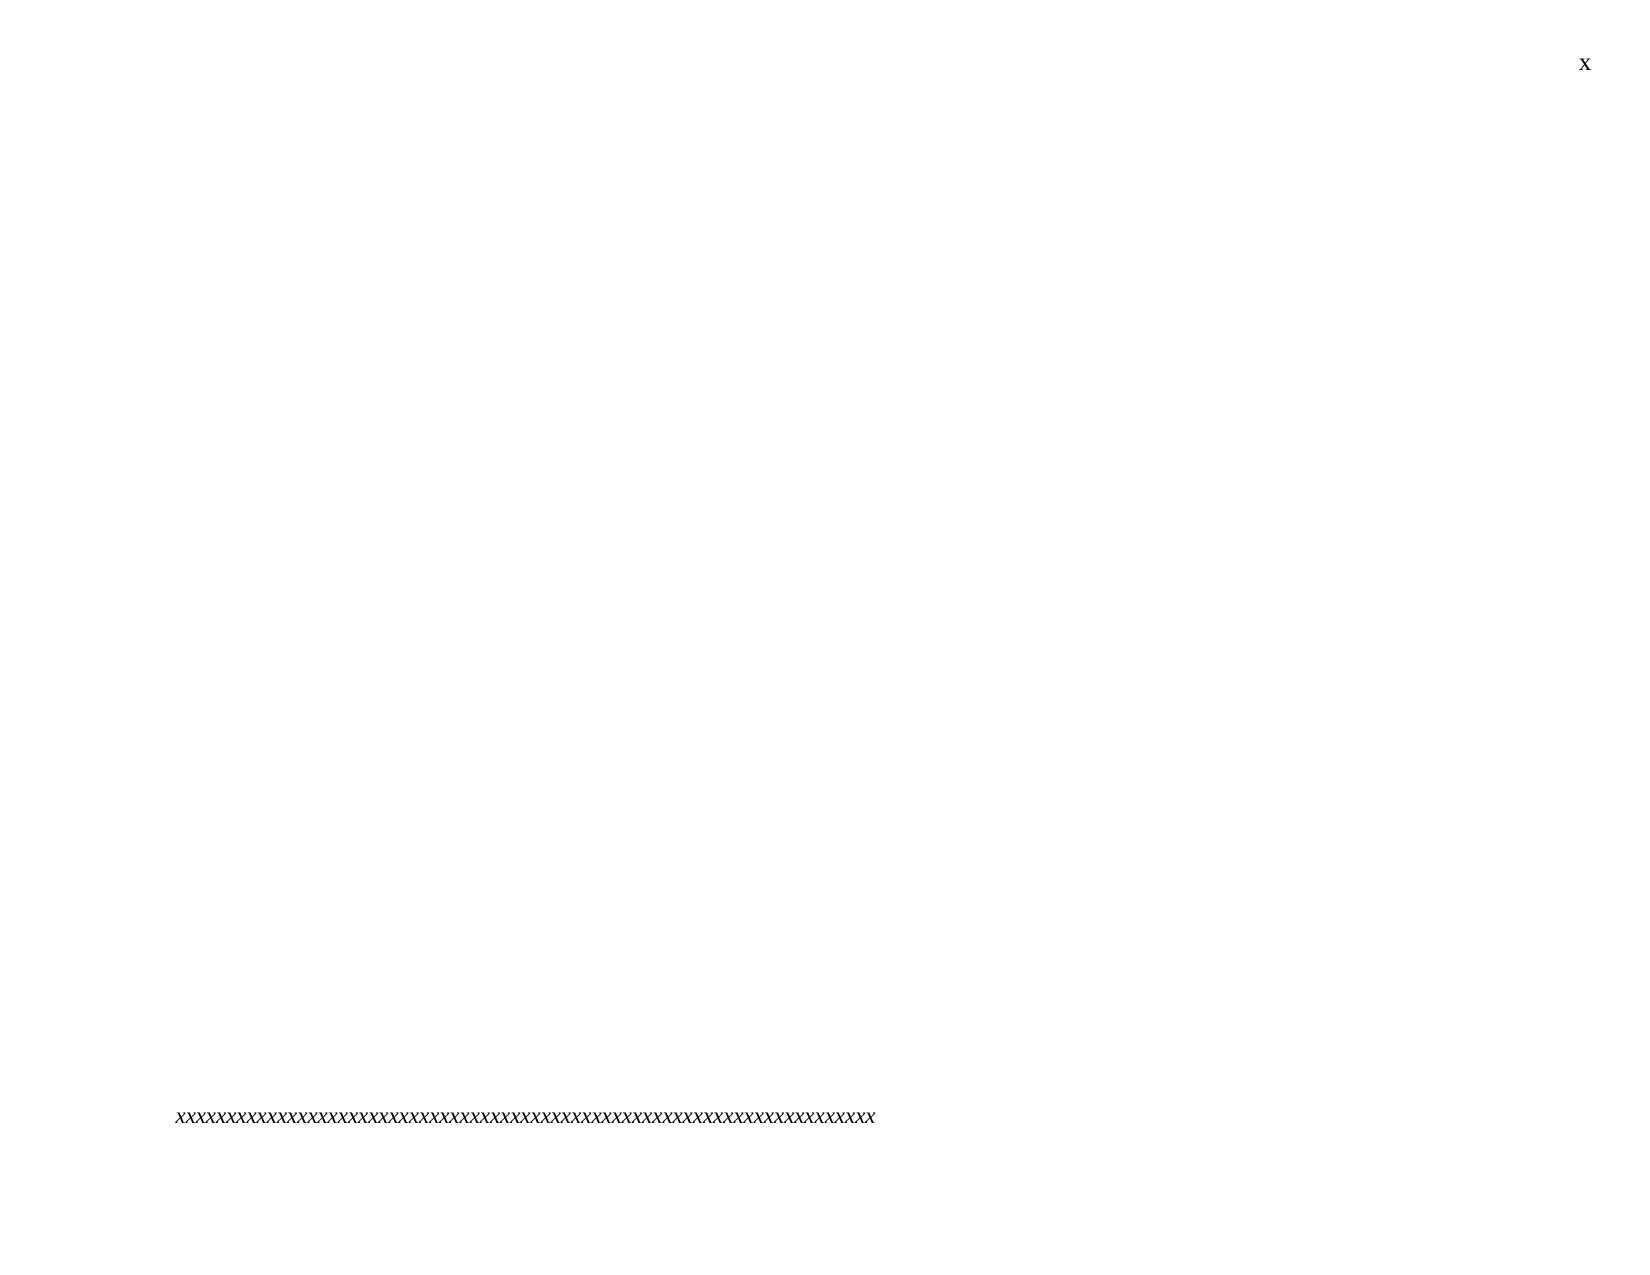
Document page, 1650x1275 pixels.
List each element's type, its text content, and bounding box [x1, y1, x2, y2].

text xxxxxxxxxxxxxxxxxxxxxxxxxxxxxxxxxxxxxxxxxxxxxxxxxxxxxxxxxxxxxxxxxxxxx [175, 100, 1474, 1128]
